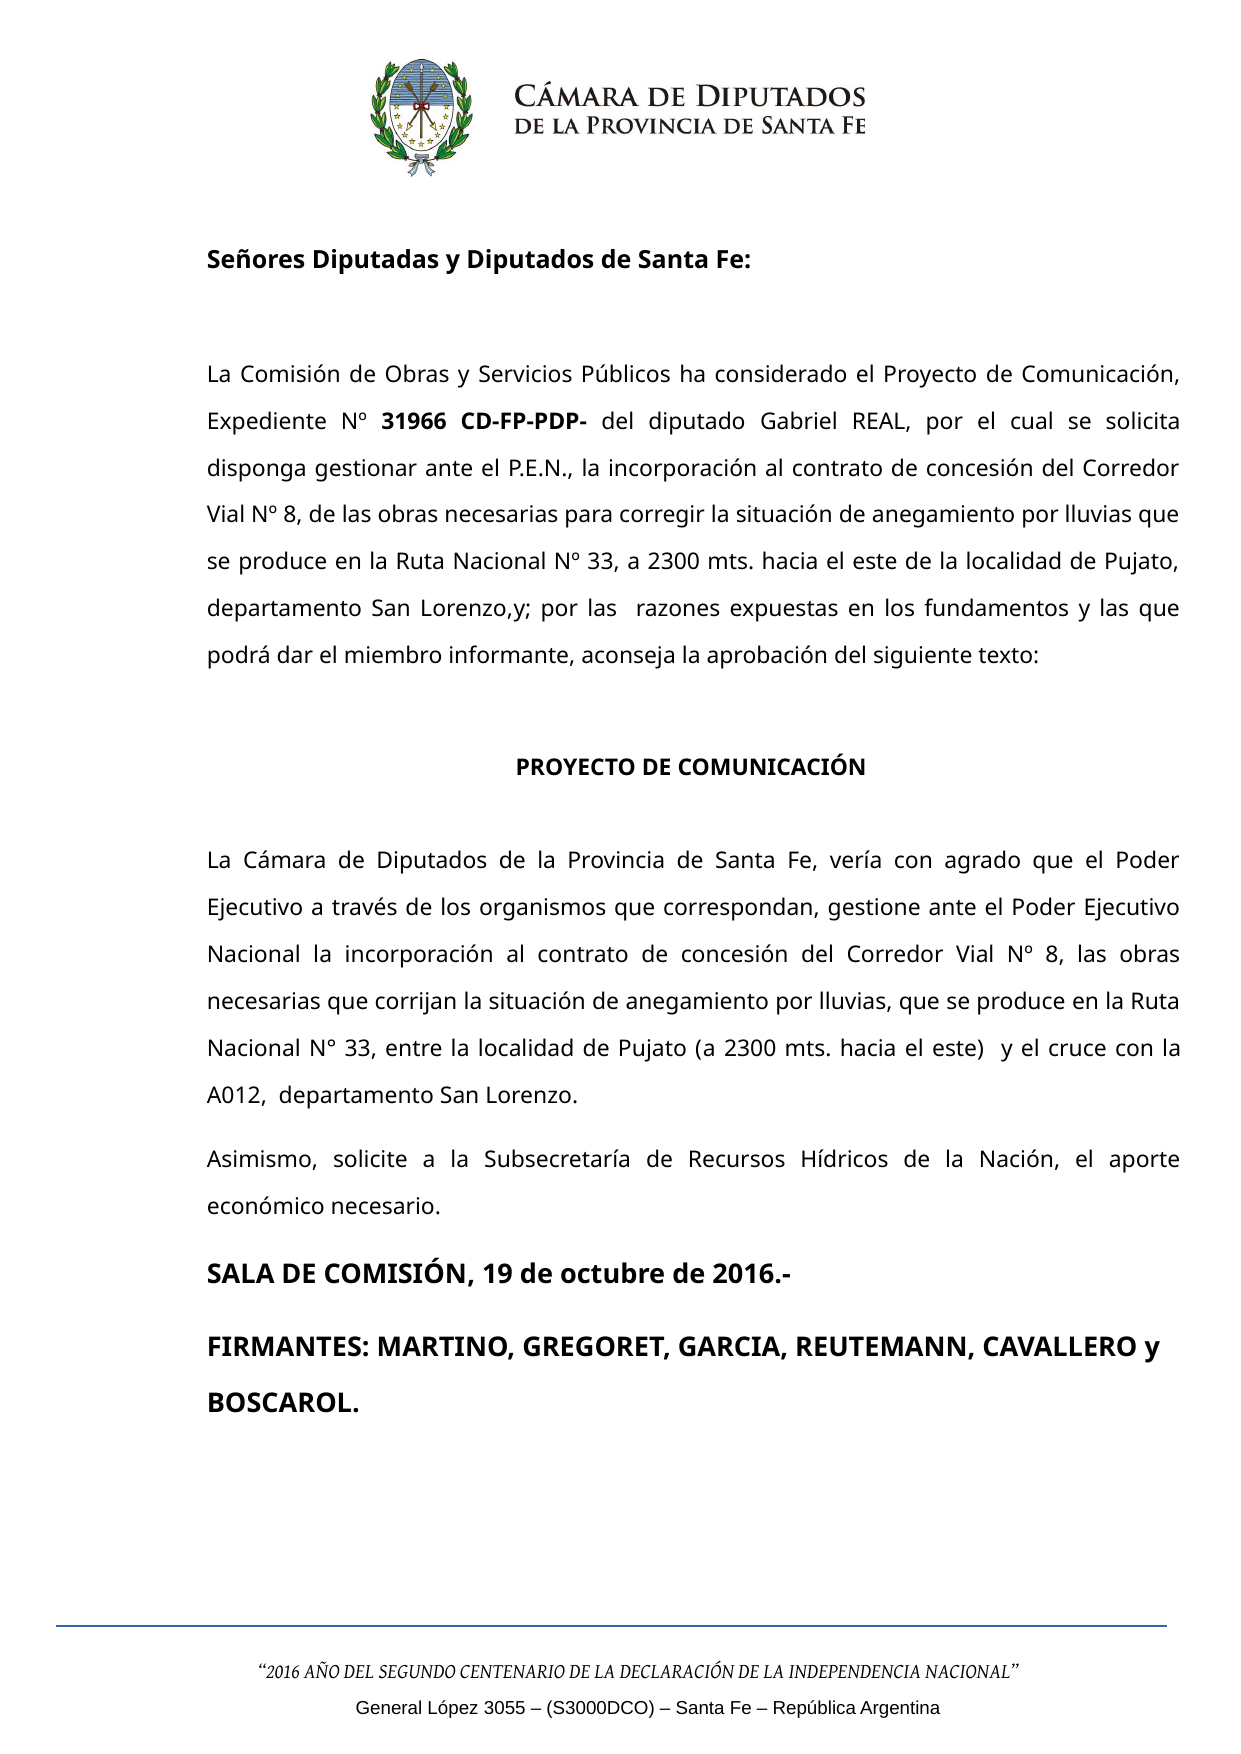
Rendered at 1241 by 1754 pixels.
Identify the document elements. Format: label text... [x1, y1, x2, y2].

text La Comisión de Obras y Servicios Públicos ha considerado el Proyecto de Comunicación, Expediente Nº 31966 CD-FP-PDP- del diputado Gabriel REAL, por el cual se solicita disponga gestionar ante el P.E.N., la incorporación al contrato de concesión del Corredor Vial Nº 8, de las obras necesarias para corregir la situación de anegamiento por lluvias que se produce en la Ruta Nacional Nº 33, a 2300 mts. hacia el este de la localidad de Pujato, departamento San Lorenzo,y; por las razones expuestas en los fundamentos y las que podrá dar el miembro informante, aconseja la aprobación del siguiente texto: [207, 358, 1181, 670]
text FIRMANTES: MARTINO, GREGORET, GARCIA, REUTEMANN, CAVALLERO y BOSCAROL. [207, 1328, 1181, 1420]
text SALA DE COMISIÓN, 19 de octubre de 2016.- [207, 1255, 1181, 1292]
text PROYECTO DE COMUNICACIÓN [207, 751, 1181, 782]
picture [370, 59, 866, 181]
text Asimismo, solicite a la Subsecretaría de Recursos Hídricos de la Nación, el aporte económico necesario. [207, 1143, 1181, 1221]
text Señores Diputadas y Diputados de Santa Fe: [207, 242, 1181, 276]
text La Cámara de Diputados de la Provincia de Santa Fe, vería con agrado que el Poder Ejecutivo a través de los organismos que correspondan, gestione ante el Poder Ejecutivo Nacional la incorporación al contrato de concesión del Corredor Vial Nº 8, las obras necesarias que corrijan la situación de anegamiento por lluvias, que se produce en la Ruta Nacional N° 33, entre la localidad de Pujato (a 2300 mts. hacia el este) y el cruce con la A012, departamento San Lorenzo. [207, 844, 1181, 1110]
